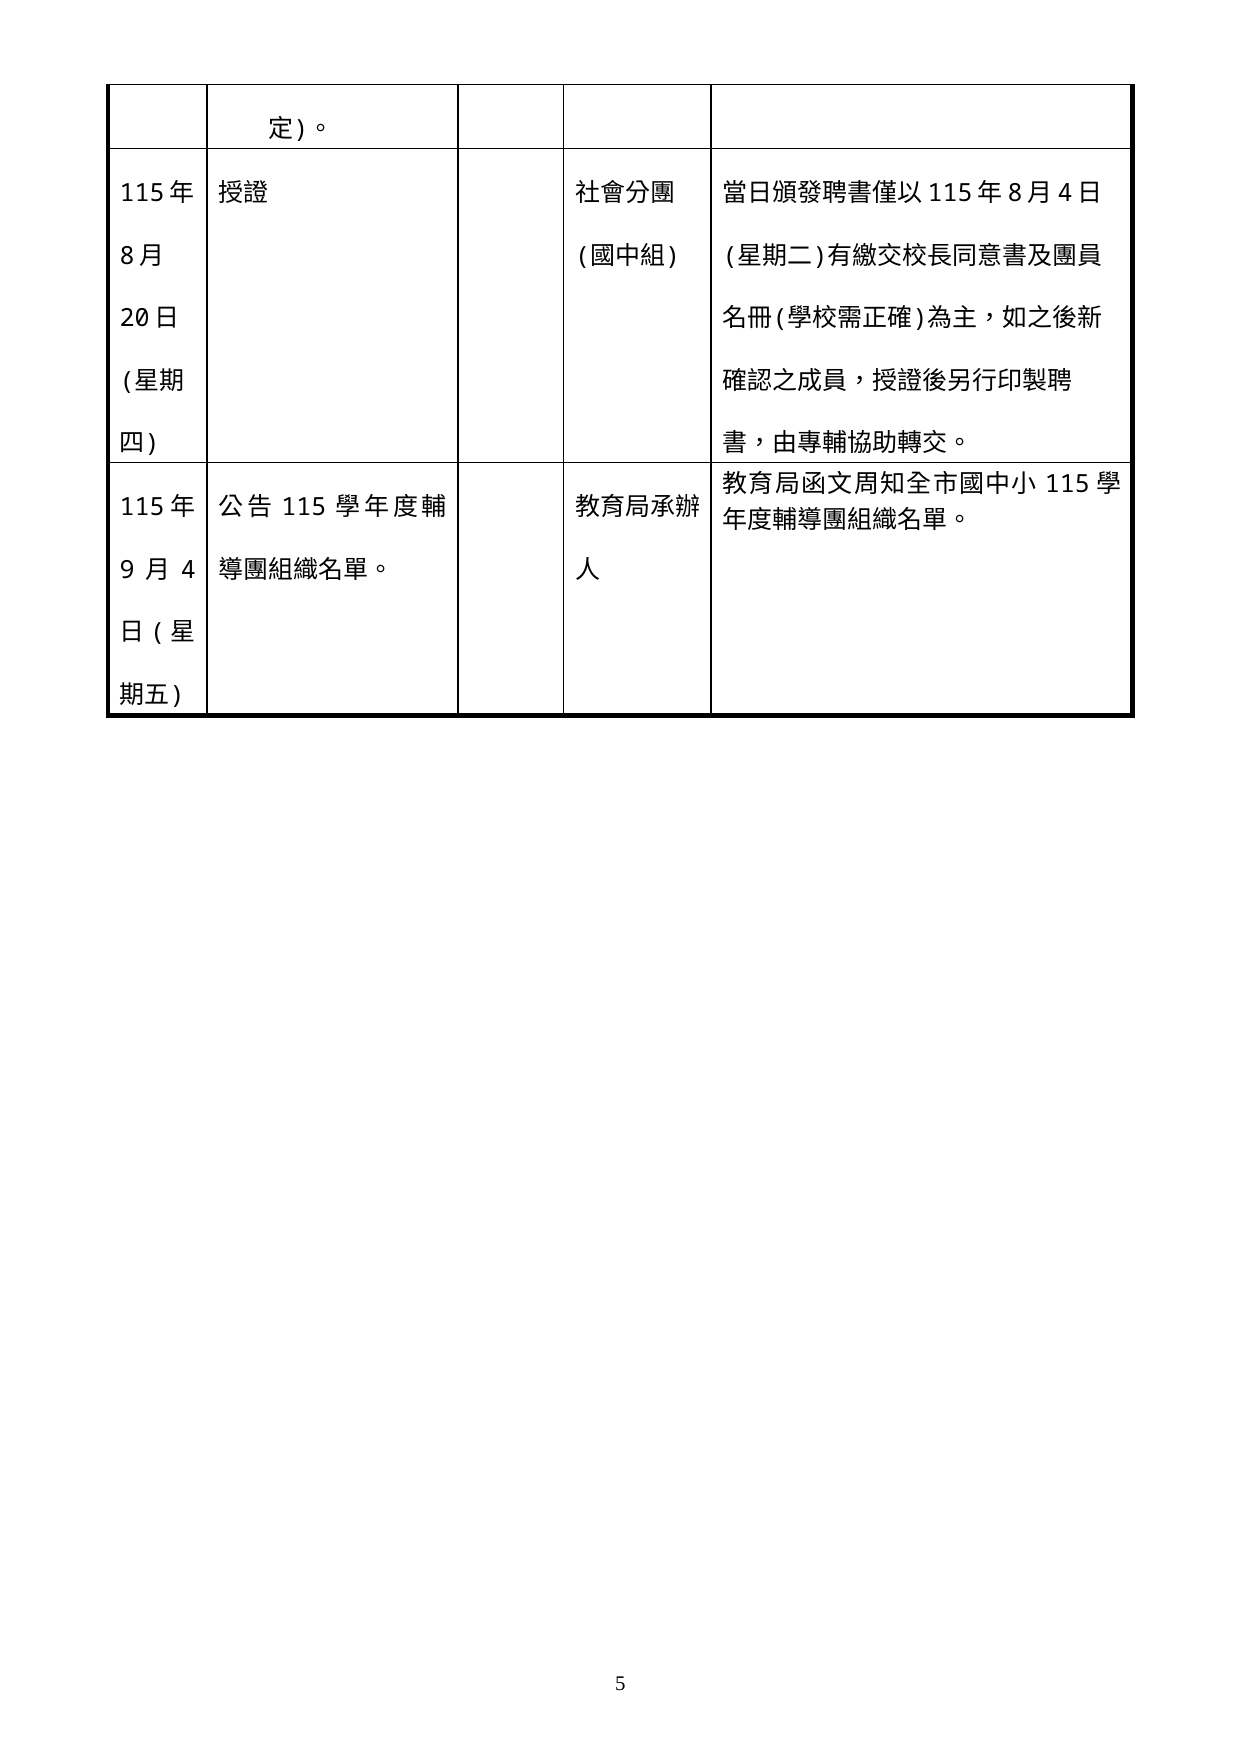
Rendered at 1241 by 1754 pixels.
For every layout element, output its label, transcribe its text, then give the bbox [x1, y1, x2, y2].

table_cell [712, 85, 1130, 148]
table_cell [459, 463, 563, 713]
table_cell 教育局承辦人 [564, 463, 710, 713]
table_cell [564, 85, 710, 148]
table_cell 115年9月4日(星期五) [110, 463, 206, 713]
table_cell 教育局函文周知全市國中小115學年度輔導團組織名單。 [712, 463, 1130, 713]
table_cell 公告115學年度輔導團組織名單。 [208, 463, 457, 713]
table_cell 當日頒發聘書僅以115年8月4日(星期二)有繳交校長同意書及團員名冊(學校需正確)為主，如之後新確認之成員，授證後另行印製聘書，由專輔協助轉交。 [712, 149, 1130, 462]
table_cell [459, 85, 563, 148]
table_cell [459, 149, 563, 462]
table_cell 中英彙整： 異動成員名單及校長同意書。 115學年度全部輔導員名單(領召核章版各分團名冊) 115學年度定稿版輔導團組織名單(所有輔導員名單及學校底定)。 [208, 85, 457, 148]
table_cell 社會分團(國中組) [564, 149, 710, 462]
table_cell 授證 [208, 149, 457, 462]
table_cell [110, 85, 206, 148]
table_cell 115年8月20日(星期四) [110, 149, 206, 462]
